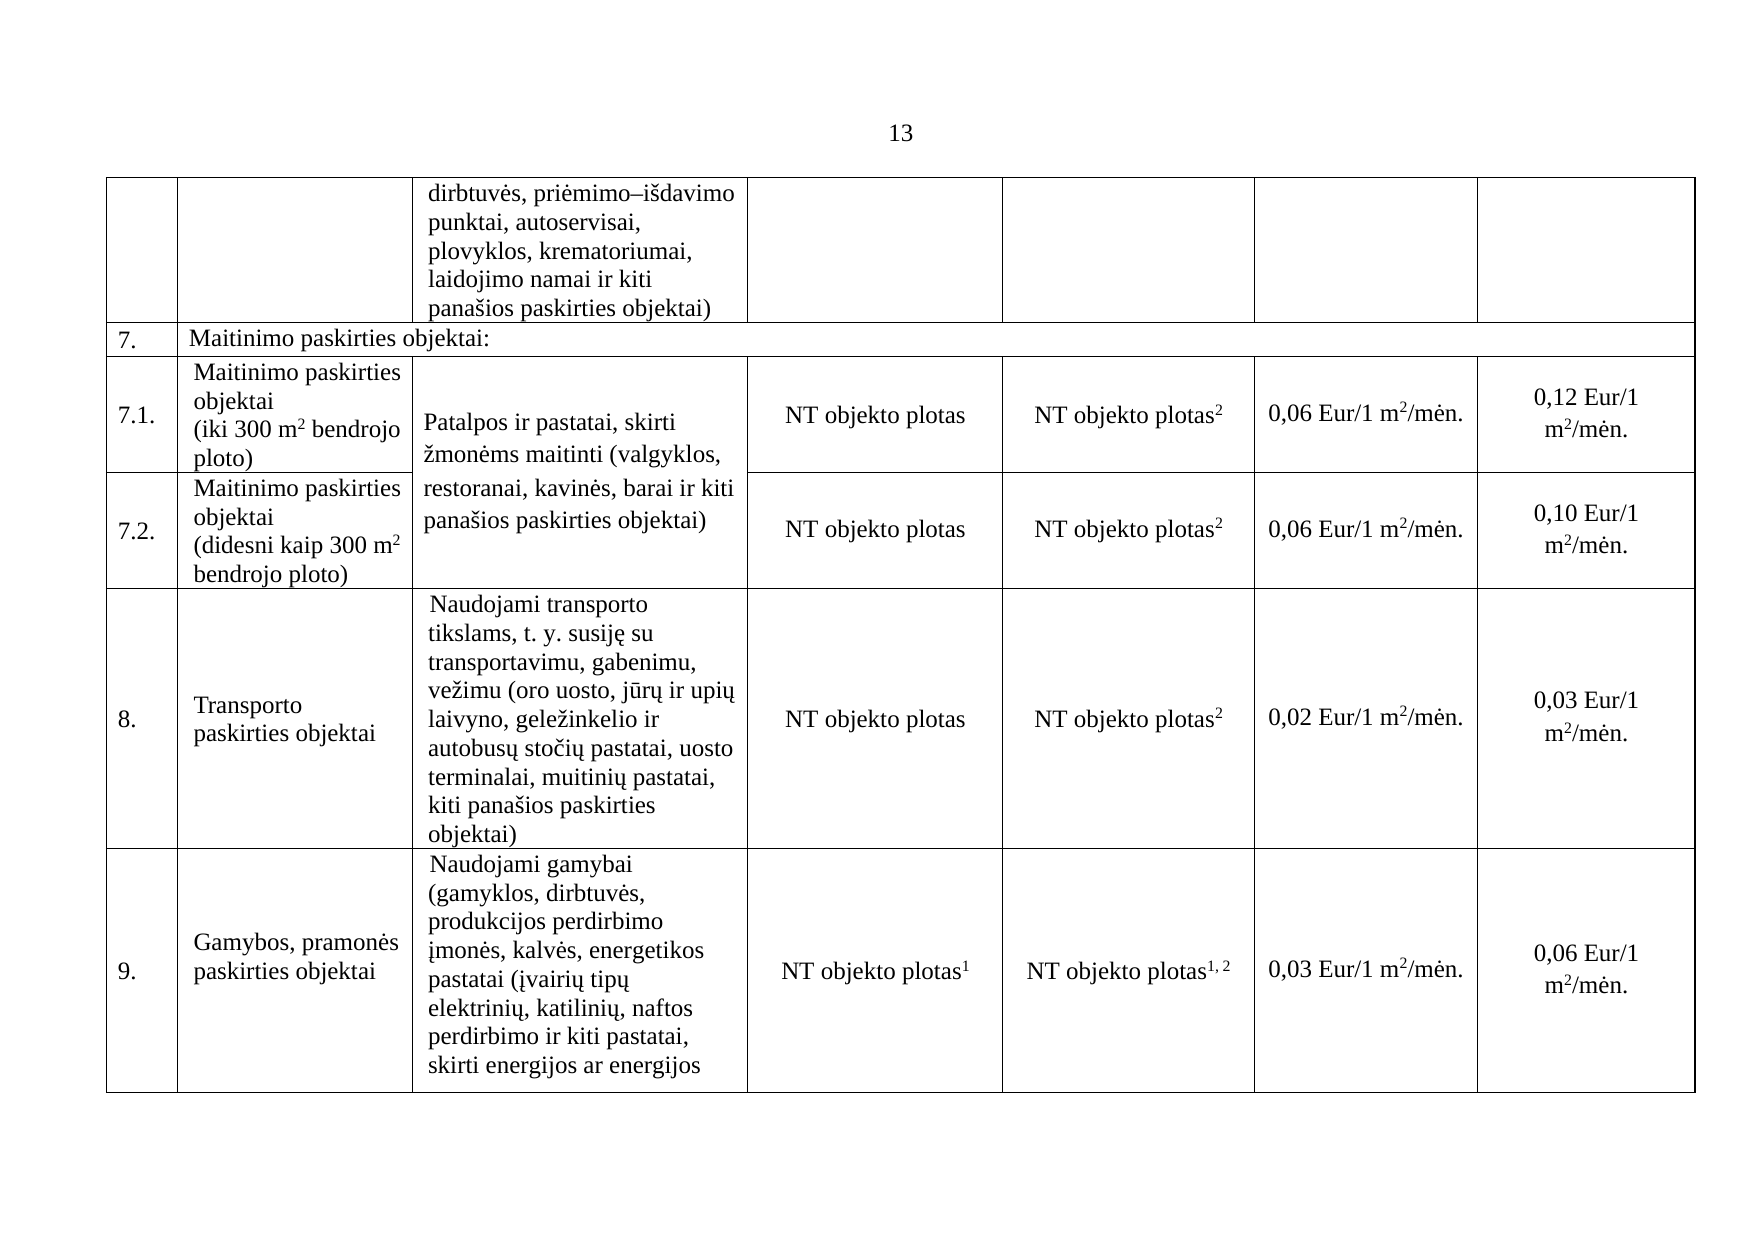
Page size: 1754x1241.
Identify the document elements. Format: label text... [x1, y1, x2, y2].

table_cell Maitinimo paskirties objektai: [178, 323, 1694, 356]
table_cell 0,06 Eur/1 m2/mėn. [1255, 473, 1477, 588]
table_cell [748, 178, 1002, 322]
table_cell 0,03 Eur/1 m2/mėn. [1255, 849, 1477, 1092]
table_cell Transporto paskirties objektai [178, 589, 412, 848]
table_cell dirbtuvės, priėmimo–išdavimo punktai, autoservisai, plovyklos, krematoriumai, laidojimo namai ir kiti panašios paskirties objektai) [413, 178, 747, 322]
table_cell Patalpos ir pastatai, skirti žmonėms maitinti (valgyklos, restoranai, kavinės, barai ir kiti panašios paskirties objektai) [413, 357, 747, 588]
table_cell 0,12 Eur/1 m2/mėn. [1478, 357, 1694, 472]
table_cell Naudojami transporto tikslams, t. y. susiję su transportavimu, gabenimu, vežimu (oro uosto, jūrų ir upių laivyno, geležinkelio ir autobusų stočių pastatai, uosto terminalai, muitinių pastatai, kiti panašios paskirties objektai) [413, 589, 747, 848]
table_cell Maitinimo paskirties objektai (iki 300 m2 bendrojo ploto) [178, 357, 412, 472]
table_cell Maitinimo paskirties objektai (didesni kaip 300 m2 bendrojo ploto) [178, 473, 412, 588]
table_cell Gamybos, pramonės paskirties objektai [178, 849, 412, 1092]
table_cell 8. [107, 589, 177, 848]
table_cell [178, 178, 412, 322]
table_cell [1478, 178, 1694, 322]
table_cell 0,06 Eur/1 m2/mėn. [1478, 849, 1694, 1092]
table_cell 0,06 Eur/1 m2/mėn. [1255, 357, 1477, 472]
table_cell NT objekto plotas2 [1003, 589, 1254, 848]
table_cell 7. [107, 323, 177, 356]
table_cell 0,10 Eur/1 m2/mėn. [1478, 473, 1694, 588]
table_cell 0,03 Eur/1 m2/mėn. [1478, 589, 1694, 848]
table_cell Naudojami gamybai (gamyklos, dirbtuvės, produkcijos perdirbimo įmonės, kalvės, energetikos pastatai (įvairių tipų elektrinių, katilinių, naftos perdirbimo ir kiti pastatai, skirti energijos ar energijos [413, 849, 747, 1092]
table_cell NT objekto plotas1, 2 [1003, 849, 1254, 1092]
table_cell 9. [107, 849, 177, 1092]
table_cell NT objekto plotas [748, 357, 1002, 472]
table_cell NT objekto plotas1 [748, 849, 1002, 1092]
table_cell NT objekto plotas [748, 473, 1002, 588]
table_cell [1255, 178, 1477, 322]
table_cell [1003, 178, 1254, 322]
table_cell 7.2. [107, 473, 177, 588]
table_cell NT objekto plotas [748, 589, 1002, 848]
table_cell [107, 178, 177, 322]
table_cell 0,02 Eur/1 m2/mėn. [1255, 589, 1477, 848]
table_cell NT objekto plotas2 [1003, 357, 1254, 472]
table_cell 7.1. [107, 357, 177, 472]
table_cell NT objekto plotas2 [1003, 473, 1254, 588]
